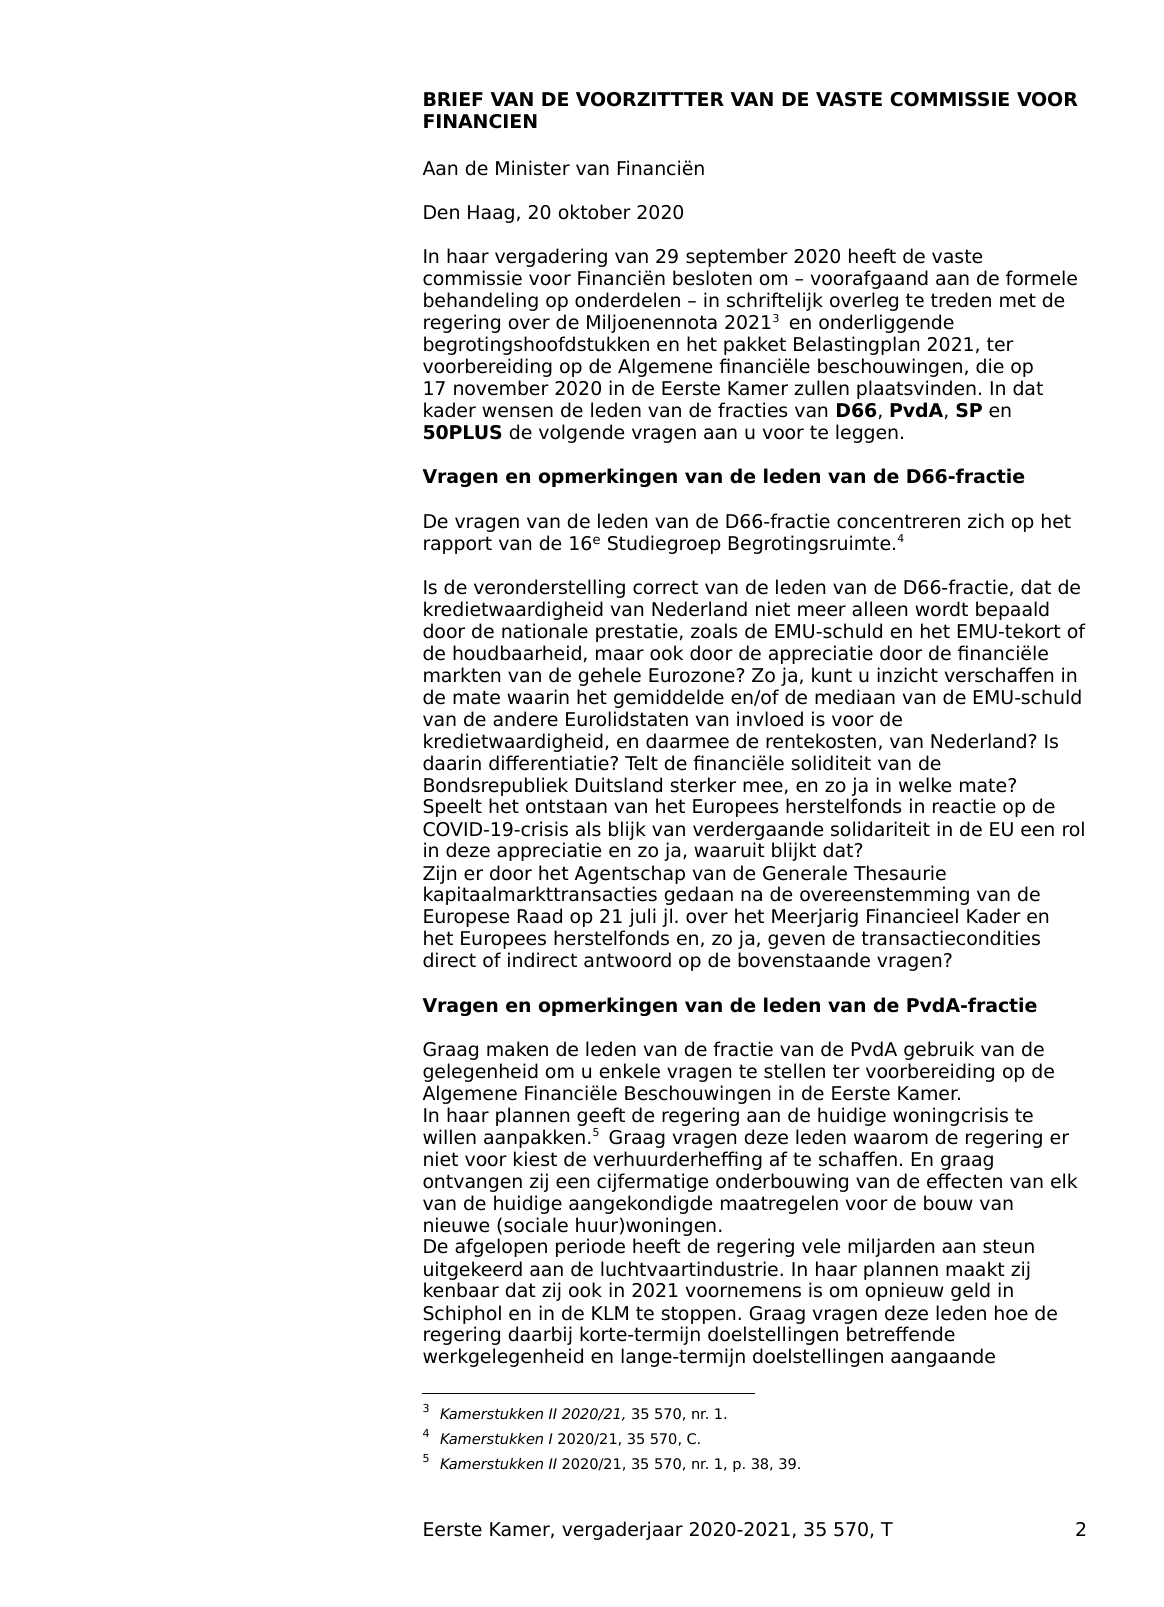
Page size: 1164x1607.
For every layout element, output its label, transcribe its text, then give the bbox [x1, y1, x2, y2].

text Kamerstukken II 2020/21, 35 570, nr. 1. [422, 1402, 1087, 1424]
subtitle BRIEF VAN DE VOORZITTTER VAN DE VASTE COMMISSIE VOOR FINANCIEN [422, 89, 1087, 133]
text Zijn er door het Agentschap van de Generale Thesaurie kapitaalmarkttransacties gedaan na de overeenstemming van de Europese Raad op 21 juli jl. over het Meerjarig Financieel Kader en het Europees herstelfonds en, zo ja, geven de transactiecondities direct of indirect antwoord op de bovenstaande vragen? [422, 862, 1087, 972]
text De afgelopen periode heeft de regering vele miljarden aan steun uitgekeerd aan de luchtvaartindustrie. In haar plannen maakt zij kenbaar dat zij ook in 2021 voornemens is om opnieuw geld in Schiphol en in de KLM te stoppen. Graag vragen deze leden hoe de regering daarbij korte-termijn doelstellingen betreffende werkgelegenheid en lange-termijn doelstellingen aangaande [422, 1236, 1087, 1368]
text Den Haag, 20 oktober 2020 [422, 202, 1087, 224]
text De vragen van de leden van de D66-fractie concentreren zich op het rapport van de 16e Studiegroep Begrotingsruimte. [422, 511, 1087, 554]
text Speelt het ontstaan van het Europees herstelfonds in reactie op de COVID-19-crisis als blijk van verdergaande solidariteit in de EU een rol in deze appreciatie en zo ja, waaruit blijkt dat? [422, 796, 1087, 862]
text Kamerstukken II 2020/21, 35 570, nr. 1, p. 38, 39. [422, 1452, 1087, 1474]
subtitle Vragen en opmerkingen van de leden van de D66-fractie [422, 466, 1087, 488]
text Aan de Minister van Financiën [422, 158, 1087, 180]
subtitle Vragen en opmerkingen van de leden van de PvdA-fractie [422, 994, 1087, 1016]
text Graag maken de leden van de fractie van de PvdA gebruik van de gelegenheid om u enkele vragen te stellen ter voorbereiding op de Algemene Financiële Beschouwingen in de Eerste Kamer. [422, 1039, 1087, 1104]
text Kamerstukken I 2020/21, 35 570, C. [422, 1427, 1087, 1449]
text In haar vergadering van 29 september 2020 heeft de vaste commissie voor Financiën besloten om – voorafgaand aan de formele behandeling op onderdelen – in schriftelijk overleg te treden met de regering over de Miljoenennota 2021 en onderliggende begrotingshoofdstukken en het pakket Belastingplan 2021, ter voorbereiding op de Algemene financiële beschouwingen, die op 17 november 2020 in de Eerste Kamer zullen plaatsvinden. In dat kader wensen de leden van de fracties van D66, PvdA, SP en 50PLUS de volgende vragen aan u voor te leggen. [422, 246, 1087, 444]
text Is de veronderstelling correct van de leden van de D66-fractie, dat de kredietwaardigheid van Nederland niet meer alleen wordt bepaald door de nationale prestatie, zoals de EMU-schuld en het EMU-tekort of de houdbaarheid, maar ook door de appreciatie door de financiële markten van de gehele Eurozone? Zo ja, kunt u inzicht verschaffen in de mate waarin het gemiddelde en/of de mediaan van de EMU-schuld van de andere Eurolidstaten van invloed is voor de kredietwaardigheid, en daarmee de rentekosten, van Nederland? Is daarin differentiatie? Telt de financiële soliditeit van de Bondsrepubliek Duitsland sterker mee, en zo ja in welke mate? [422, 577, 1087, 796]
text In haar plannen geeft de regering aan de huidige woningcrisis te willen aanpakken. Graag vragen deze leden waarom de regering er niet voor kiest de verhuurderheffing af te schaffen. En graag ontvangen zij een cijfermatige onderbouwing van de effecten van elk van de huidige aangekondigde maatregelen voor de bouw van nieuwe (sociale huur)woningen. [422, 1104, 1087, 1236]
